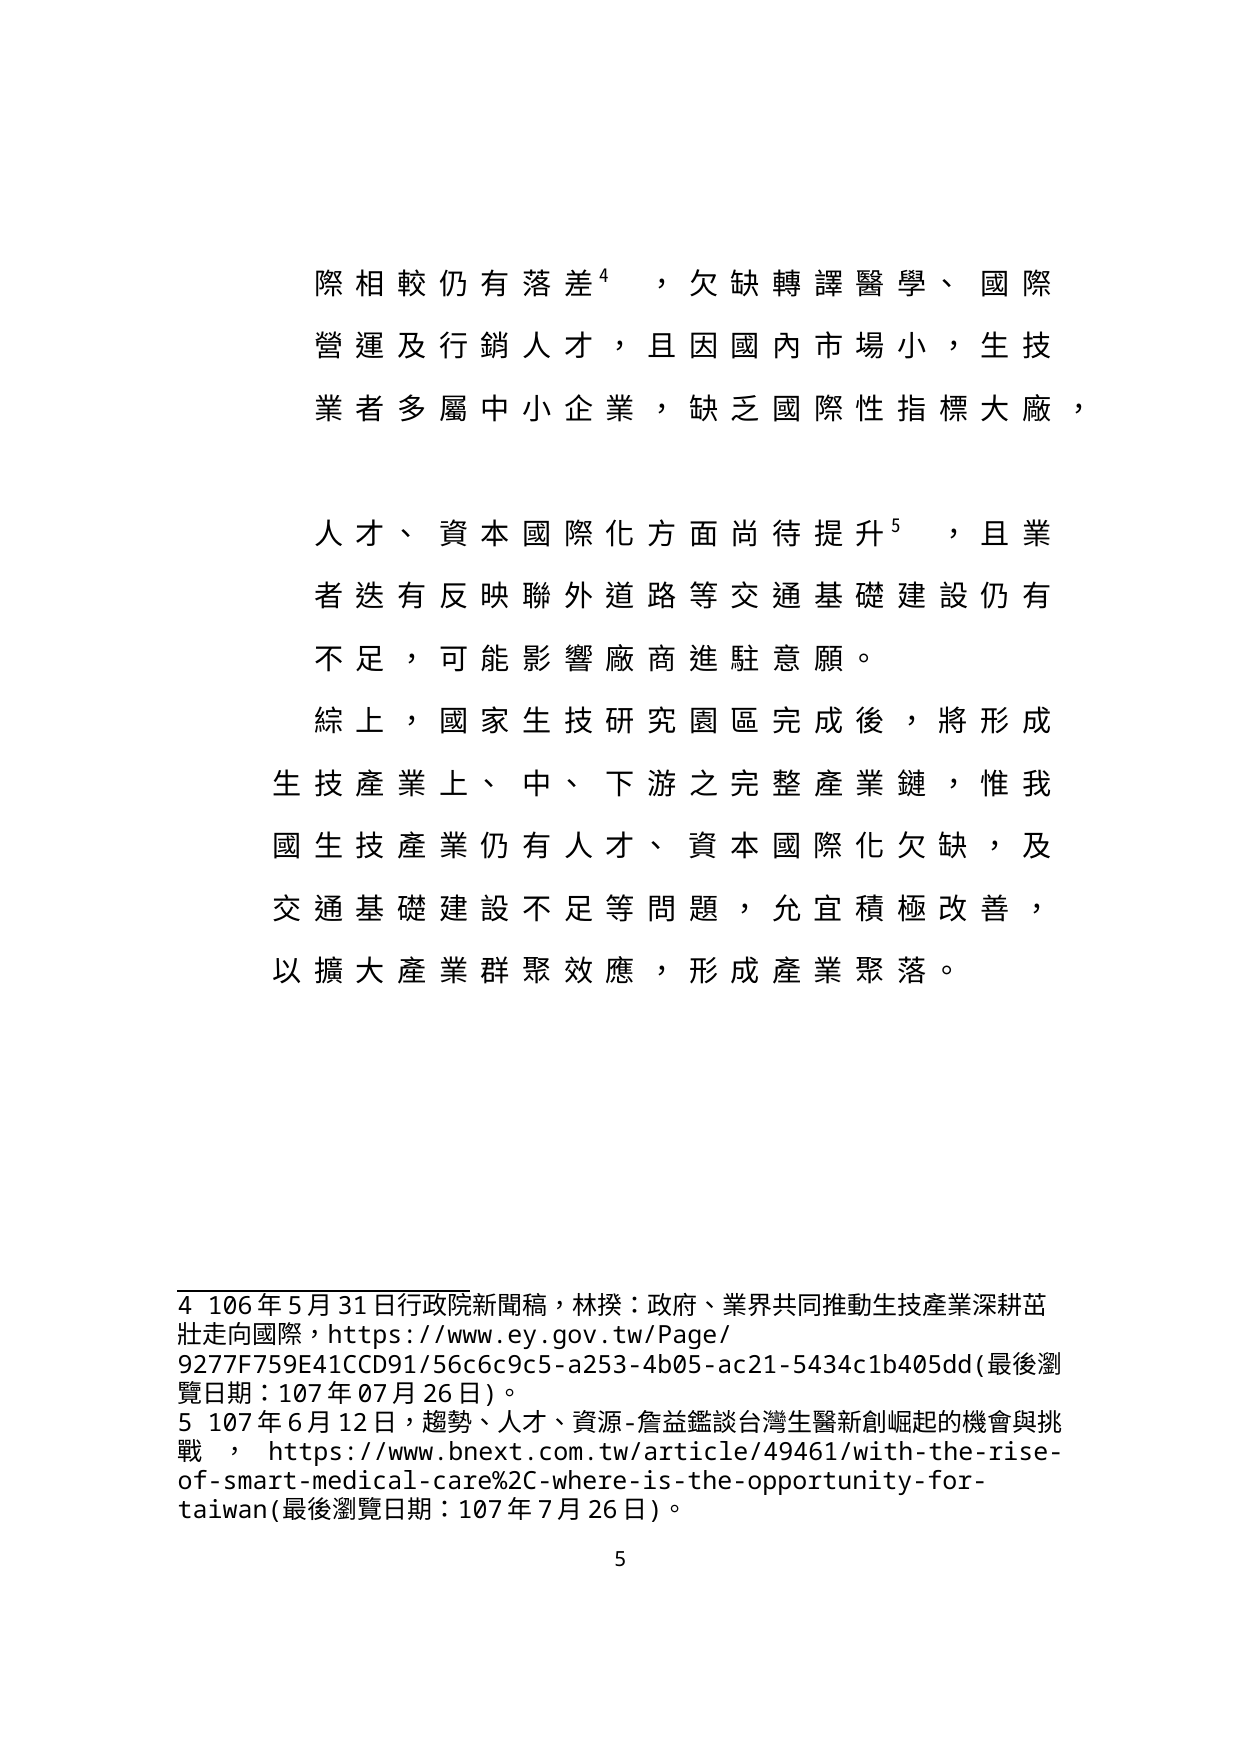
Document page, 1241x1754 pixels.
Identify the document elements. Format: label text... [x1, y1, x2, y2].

text 我國學名藥與醫療器材之製造技術與國際相較仍有落差，欠缺轉譯醫學、國際營運及行銷人才，且因國內市場小，生技業者多屬中小企業，缺乏國際性指標大廠，人才、資本國際化方面尚待提升，且業者迭有反映聯外道路等交通基礎建設仍有不足，可能影響廠商進駐意願。 [271, 177, 1058, 677]
text 106年5月31日行政院新聞稿，林揆：政府、業界共同推動生技產業深耕茁壯走向國際，https://www.ey.gov.tw/Page/9277F759E41CCD91/56c6c9c5-a253-4b05-ac21-5434c1b405dd(最後瀏覽日期：107年07月26日)。 [177, 1291, 1063, 1408]
text 綜上，國家生技研究園區完成後，將形成生技產業上、中、下游之完整產業鏈，惟我國生技產業仍有人才、資本國際化欠缺，及交通基礎建設不足等問題，允宜積極改善，以擴大產業群聚效應，形成產業聚落。 [242, 677, 1058, 990]
text 107年6月12日，趨勢、人才、資源-詹益鑑談台灣生醫新創崛起的機會與挑戰，https://www.bnext.com.tw/article/49461/with-the-rise-of-smart-medical-care%2C-where-is-the-opportunity-for-taiwan(最後瀏覽日期：107年7月26日)。 [177, 1408, 1063, 1525]
